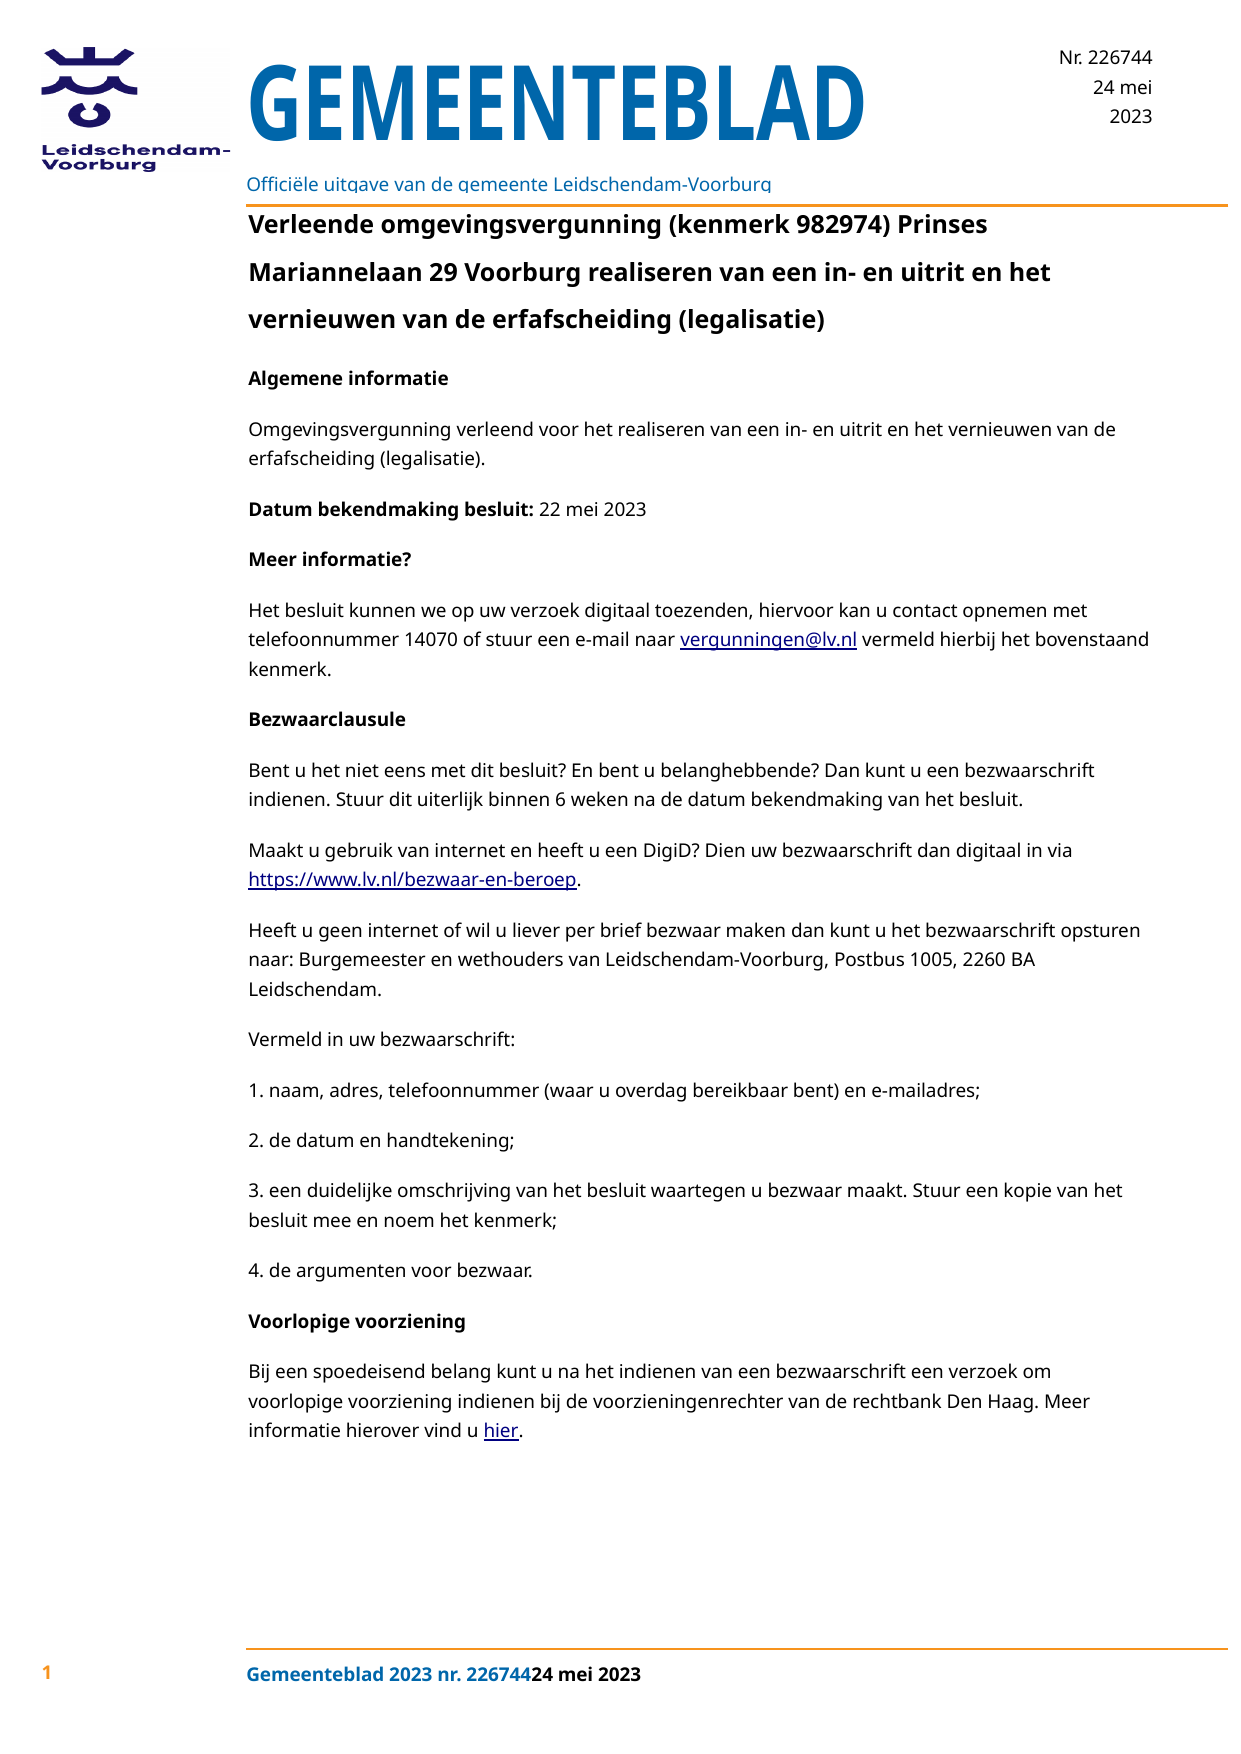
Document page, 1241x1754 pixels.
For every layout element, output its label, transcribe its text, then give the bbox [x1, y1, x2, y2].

text 1. naam, adres, telefoonnummer (waar u overdag bereikbaar bent) en e-mailadres; [248, 1077, 1152, 1102]
text 4. de argumenten voor bezwaar. [248, 1258, 1152, 1283]
text Omgevingsvergunning verleend voor het realiseren van een in- en uitrit en het vernieuwen van de erfafscheiding (legalisatie). [248, 416, 1152, 471]
picture [41, 47, 231, 172]
text Maakt u gebruik van internet en heeft u een DigiD? Dien uw bezwaarschrift dan digitaal in via https://www.lv.nl/bezwaar-en-beroep. [248, 837, 1152, 892]
text Voorlopige voorziening [248, 1308, 1152, 1334]
text Bezwaarclausule [248, 706, 1152, 732]
text Bij een spoedeisend belang kunt u na het indienen van een bezwaarschrift een verzoek om voorlopige voorziening indienen bij de voorzieningenrechter van de rechtbank Den Haag. Meer informatie hierover vind u hier. [248, 1358, 1152, 1443]
text Het besluit kunnen we op uw verzoek digitaal toezenden, hiervoor kan u contact opnemen met telefoonnummer 14070 of stuur een e-mail naar vergunningen@lv.nl vermeld hierbij het bovenstaand kenmerk. [248, 597, 1152, 682]
text Datum bekendmaking besluit: 22 mei 2023 [248, 496, 1152, 522]
text Verleende omgevingsvergunning (kenmerk 982974) Prinses Mariannelaan 29 Voorburg realiseren van een in- en uitrit en het vernieuwen van de erfafscheiding (legalisatie) [248, 207, 1152, 336]
text Bent u het niet eens met dit besluit? En bent u belanghebbende? Dan kunt u een bezwaarschrift indienen. Stuur dit uiterlijk binnen 6 weken na de datum bekendmaking van het besluit. [248, 757, 1152, 812]
text Algemene informatie [248, 366, 1152, 391]
text 2. de datum en handtekening; [248, 1127, 1152, 1153]
text Meer informatie? [248, 546, 1152, 572]
text Vermeld in uw bezwaarschrift: [248, 1026, 1152, 1052]
text 3. een duidelijke omschrijving van het besluit waartegen u bezwaar maakt. Stuur een kopie van het besluit mee en noem het kenmerk; [248, 1178, 1152, 1233]
text Heeft u geen internet of wil u liever per brief bezwaar maken dan kunt u het bezwaarschrift opsturen naar: Burgemeester en wethouders van Leidschendam-Voorburg, Postbus 1005, 2260 BA Leidschendam. [248, 917, 1152, 1002]
